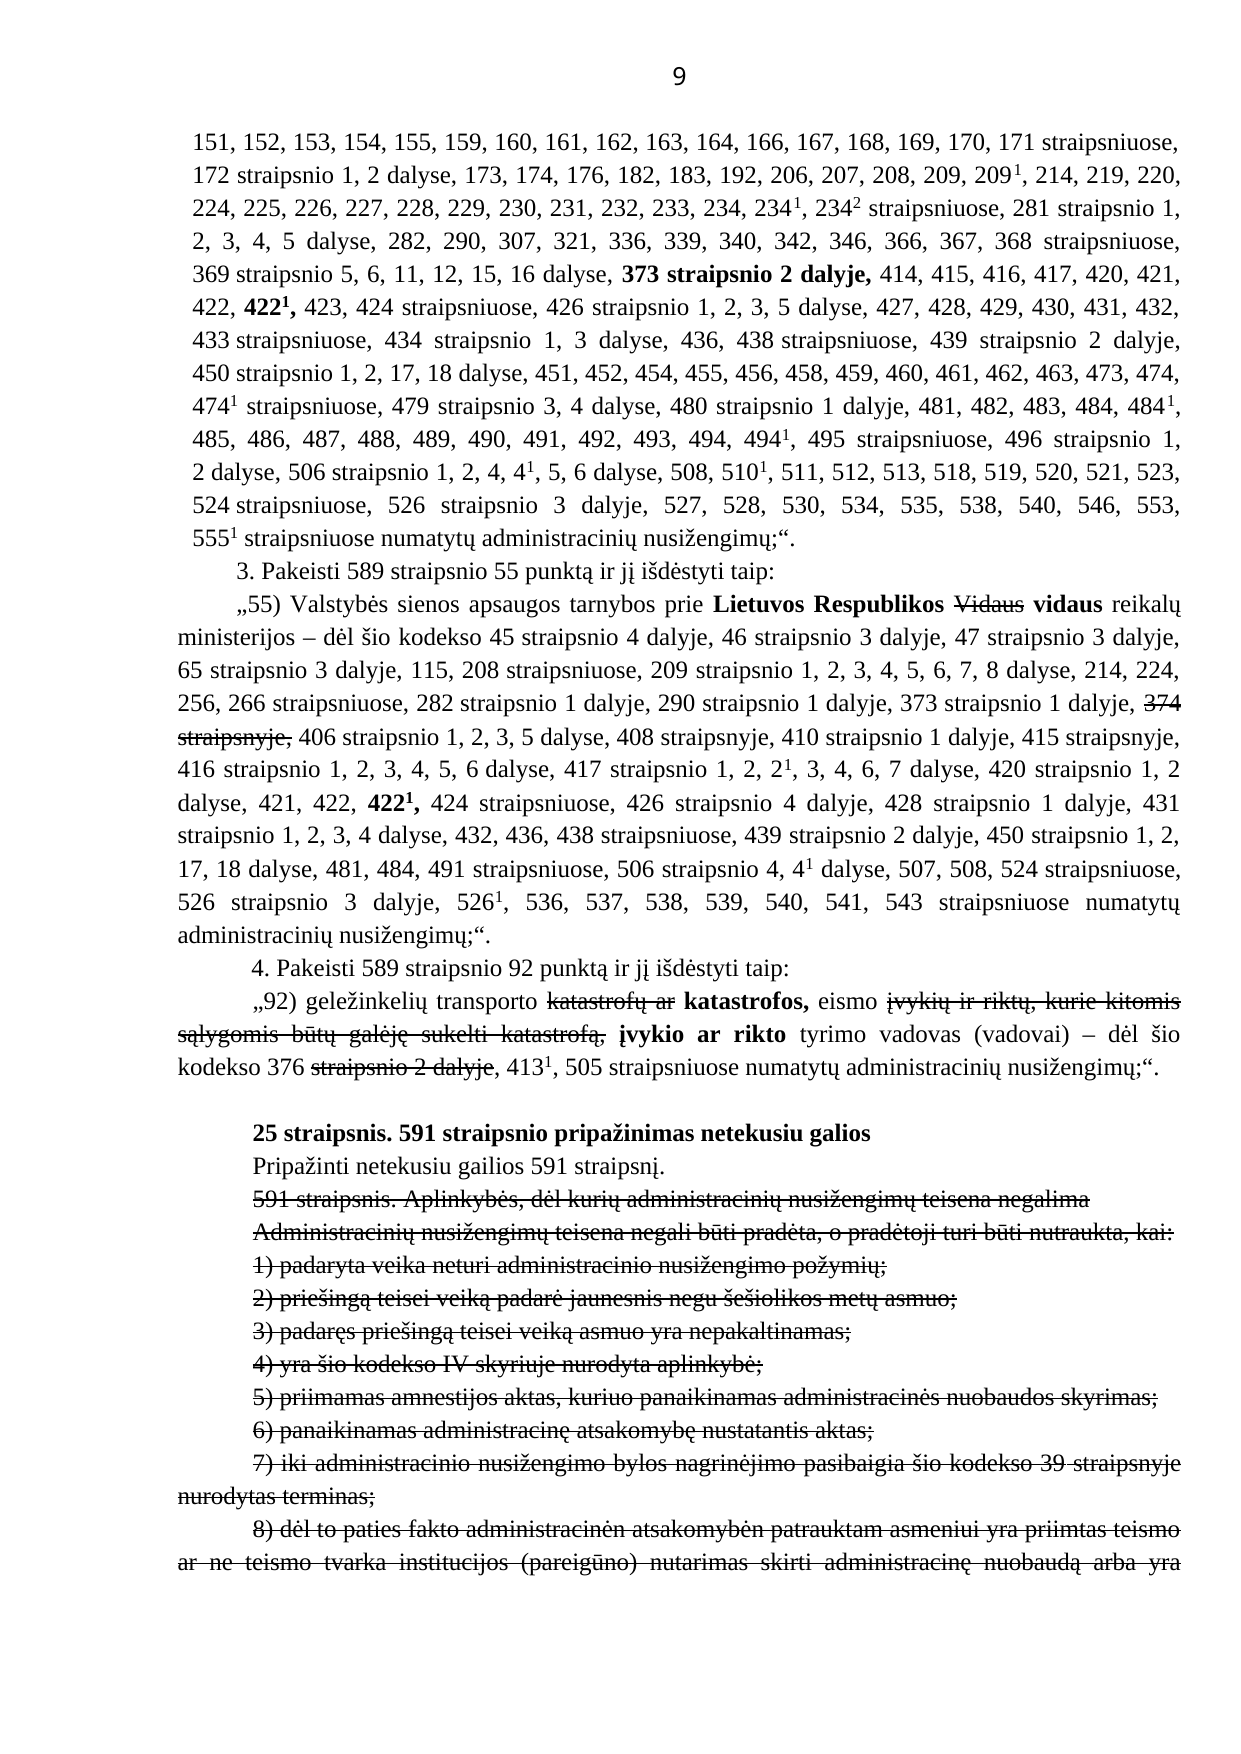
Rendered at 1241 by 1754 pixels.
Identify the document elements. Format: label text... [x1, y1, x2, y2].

text 591 straipsnis. Aplinkybės, dėl kurių administracinių nusižengimų teisena negalima [177, 1184, 1181, 1213]
text 1) padaryta veika neturi administracinio nusižengimo požymių; [177, 1250, 1181, 1279]
text 3. Pakeisti 589 straipsnio 55 punktą ir jį išdėstyti taip: [177, 556, 1181, 585]
text Pripažinti netekusiu gailios 591 straipsnį. [177, 1151, 1181, 1179]
text 25 straipsnis. 591 straipsnio pripažinimas netekusiu galios [177, 1118, 1181, 1147]
text 151, 152, 153, 154, 155, 159, 160, 161, 162, 163, 164, 166, 167, 168, 169, 170, 171 straipsniuose, 172 straipsnio 1, 2 dalyse, 173, 174, 176, 182, 183, 192, 206, 207, 208, 209, 2091, 214, 219, 220, 224, 225, 226, 227, 228, 229, 230, 231, 232, 233, 234, 2341, 2342 straipsniuose, 281 straipsnio 1, 2, 3, 4, 5 dalyse, 282, 290, 307, 321, 336, 339, 340, 342, 346, 366, 367, 368 straipsniuose, 369 straipsnio 5, 6, 11, 12, 15, 16 dalyse, 373 straipsnio 2 dalyje, 414, 415, 416, 417, 420, 421, 422, 4221, 423, 424 straipsniuose, 426 straipsnio 1, 2, 3, 5 dalyse, 427, 428, 429, 430, 431, 432, 433 straipsniuose, 434 straipsnio 1, 3 dalyse, 436, 438 straipsniuose, 439 straipsnio 2 dalyje, 450 straipsnio 1, 2, 17, 18 dalyse, 451, 452, 454, 455, 456, 458, 459, 460, 461, 462, 463, 473, 474, 4741 straipsniuose, 479 straipsnio 3, 4 dalyse, 480 straipsnio 1 dalyje, 481, 482, 483, 484, 4841, 485, 486, 487, 488, 489, 490, 491, 492, 493, 494, 4941, 495 straipsniuose, 496 straipsnio 1, 2 dalyse, 506 straipsnio 1, 2, 4, 41, 5, 6 dalyse, 508, 5101, 511, 512, 513, 518, 519, 520, 521, 523, 524 straipsniuose, 526 straipsnio 3 dalyje, 527, 528, 530, 534, 535, 538, 540, 546, 553, 5551 straipsniuose numatytų administracinių nusižengimų;“. [192, 127, 1181, 552]
text 3) padaręs priešingą teisei veiką asmuo yra nepakaltinamas; [177, 1316, 1181, 1345]
text 7) iki administracinio nusižengimo bylos nagrinėjimo pasibaigia šio kodekso 39 straipsnyje nurodytas terminas; [177, 1448, 1181, 1510]
text „92) geležinkelių transporto katastrofų ar katastrofos, eismo įvykių ir riktų, kurie kitomis sąlygomis būtų galėję sukelti katastrofą, įvykio ar rikto tyrimo vadovas (vadovai) – dėl šio kodekso 376 straipsnio 2 dalyje, 4131, 505 straipsniuose numatytų administracinių nusižengimų;“. [177, 986, 1181, 1081]
text Administracinių nusižengimų teisena negali būti pradėta, o pradėtoji turi būti nutraukta, kai: [177, 1217, 1181, 1246]
text 2) priešingą teisei veiką padarė jaunesnis negu šešiolikos metų asmuo; [177, 1283, 1181, 1312]
text 6) panaikinamas administracinę atsakomybę nustatantis aktas; [177, 1415, 1181, 1444]
text 4. Pakeisti 589 straipsnio 92 punktą ir jį išdėstyti taip: [177, 953, 1181, 981]
text „55) Valstybės sienos apsaugos tarnybos prie Lietuvos Respublikos Vidaus vidaus reikalų ministerijos – dėl šio kodekso 45 straipsnio 4 dalyje, 46 straipsnio 3 dalyje, 47 straipsnio 3 dalyje, 65 straipsnio 3 dalyje, 115, 208 straipsniuose, 209 straipsnio 1, 2, 3, 4, 5, 6, 7, 8 dalyse, 214, 224, 256, 266 straipsniuose, 282 straipsnio 1 dalyje, 290 straipsnio 1 dalyje, 373 straipsnio 1 dalyje, 374 straipsnyje, 406 straipsnio 1, 2, 3, 5 dalyse, 408 straipsnyje, 410 straipsnio 1 dalyje, 415 straipsnyje, 416 straipsnio 1, 2, 3, 4, 5, 6 dalyse, 417 straipsnio 1, 2, 21, 3, 4, 6, 7 dalyse, 420 straipsnio 1, 2 dalyse, 421, 422, 4221, 424 straipsniuose, 426 straipsnio 4 dalyje, 428 straipsnio 1 dalyje, 431 straipsnio 1, 2, 3, 4 dalyse, 432, 436, 438 straipsniuose, 439 straipsnio 2 dalyje, 450 straipsnio 1, 2, 17, 18 dalyse, 481, 484, 491 straipsniuose, 506 straipsnio 4, 41 dalyse, 507, 508, 524 straipsniuose, 526 straipsnio 3 dalyje, 5261, 536, 537, 538, 539, 540, 541, 543 straipsniuose numatytų administracinių nusižengimų;“. [177, 589, 1181, 948]
text 8) dėl to paties fakto administracinėn atsakomybėn patrauktam asmeniui yra priimtas teismo ar ne teismo tvarka institucijos (pareigūno) nutarimas skirti administracinę nuobaudą arba yra įvykdytas administracinis nurodymas, arba nepanaikintas nutarimas nutraukti administracinio nusižengimo teiseną, arba dėl to nusižengimo pradėtas ikiteisminis tyrimas; [177, 1564, 1181, 1576]
text 8) dėl to paties fakto administracinėn atsakomybėn patrauktam asmeniui yra priimtas teismo ar ne teismo tvarka institucijos (pareigūno) nutarimas skirti administracinę nuobaudą arba yra įvykdytas administracinis nurodymas, arba nepanaikintas nutarimas nutraukti administracinio nusižengimo teiseną, arba dėl to nusižengimo pradėtas ikiteisminis tyrimas; [177, 1514, 1181, 1563]
text 5) priimamas amnestijos aktas, kuriuo panaikinamas administracinės nuobaudos skyrimas; [177, 1382, 1181, 1411]
text 4) yra šio kodekso IV skyriuje nurodyta aplinkybė; [177, 1349, 1181, 1378]
